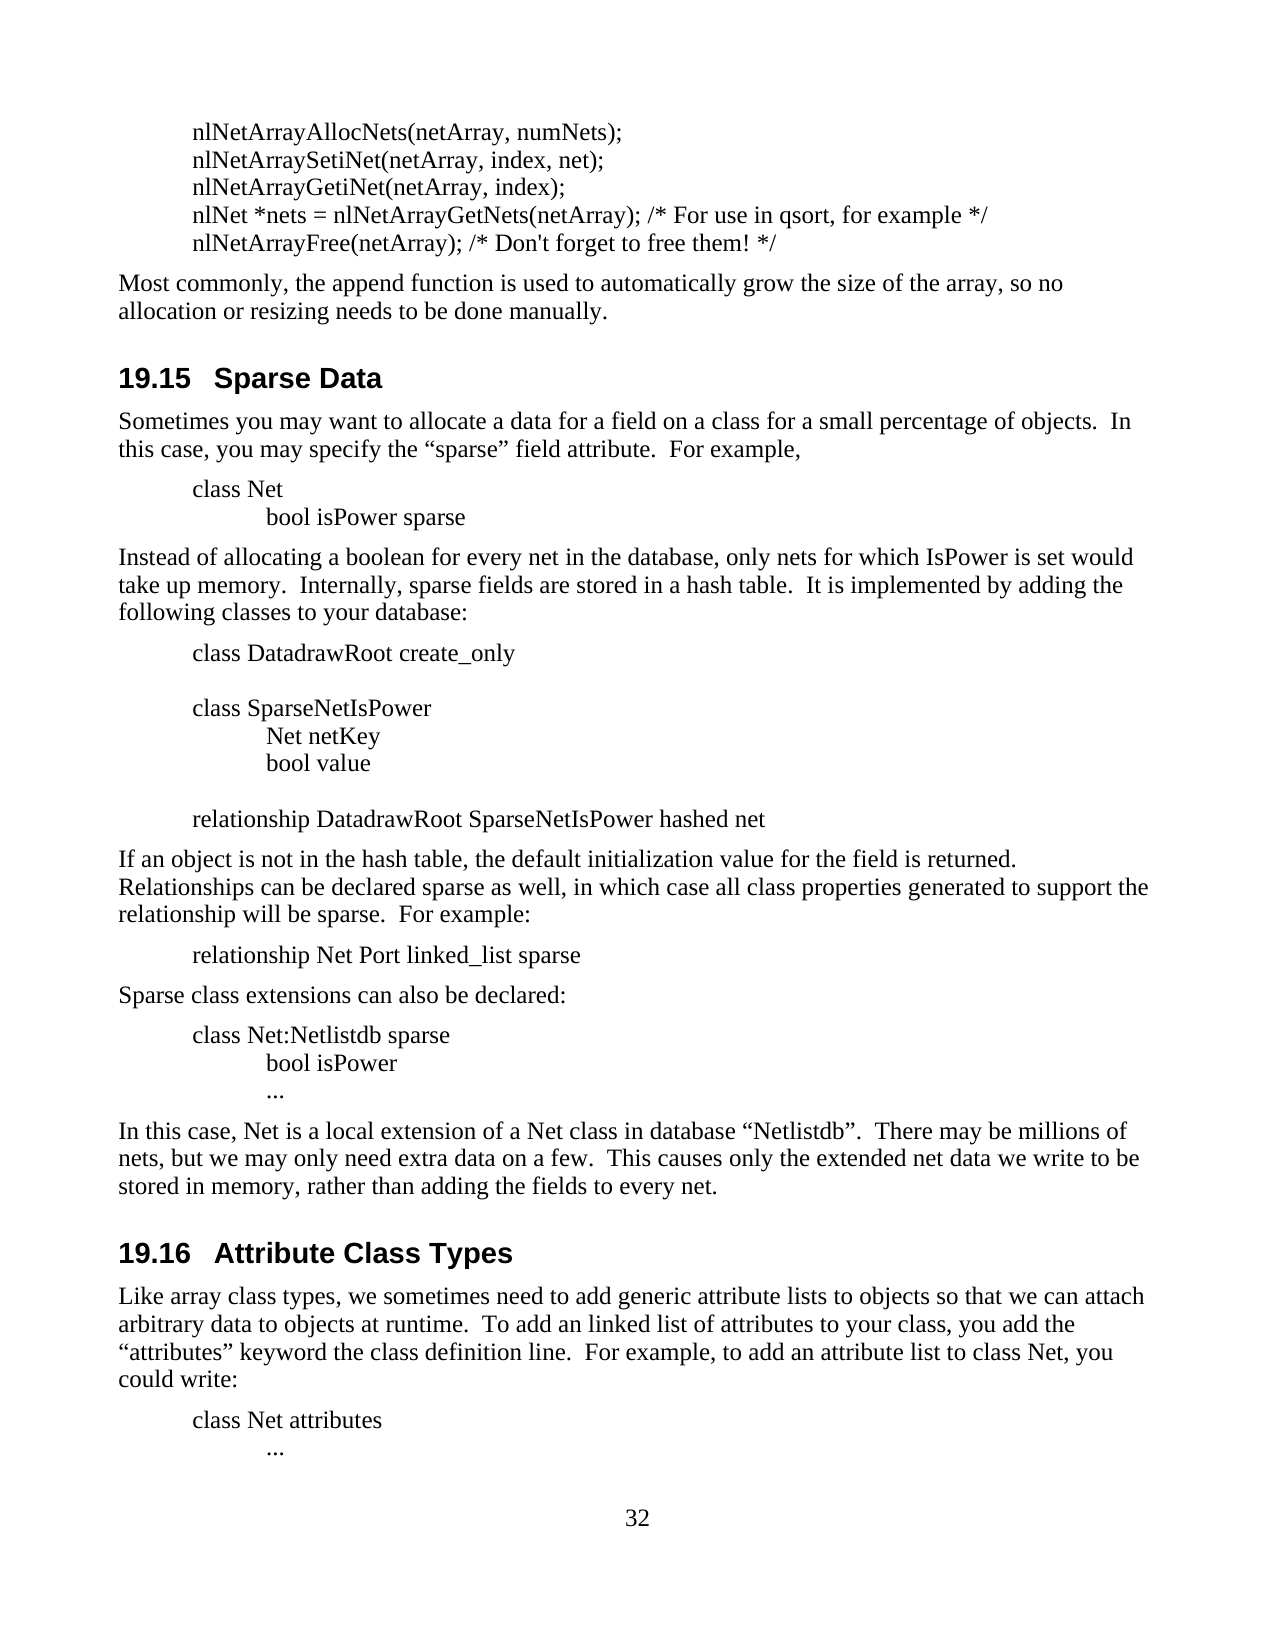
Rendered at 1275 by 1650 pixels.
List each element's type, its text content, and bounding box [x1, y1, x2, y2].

subtitle Attribute Class Types [118, 1237, 1157, 1270]
text bool value [118, 749, 1157, 777]
text nlNetArrayGetiNet(netArray, index); [118, 173, 1157, 201]
text relationship Net Port linked_list sparse [118, 941, 1157, 968]
text In this case, Net is a local extension of a Net class in database “Netlistdb”. There may be millions of nets, but we may only need extra data on a few. This causes only the extended net data we write to be stored in memory, rather than adding the fields to every net. [118, 1117, 1157, 1200]
text class SparseNetIsPower [118, 694, 1157, 722]
text bool isPower sparse [118, 503, 1157, 531]
text nlNetArraySetiNet(netArray, index, net); [118, 146, 1157, 173]
text Sparse class extensions can also be declared: [118, 981, 1157, 1009]
subtitle Sparse Data [118, 362, 1157, 395]
text nlNet *nets = nlNetArrayGetNets(netArray); /* For use in qsort, for example */ [118, 201, 1157, 229]
text class Net attributes [118, 1406, 1157, 1433]
text nlNetArrayAllocNets(netArray, numNets); [118, 118, 1157, 146]
text class Net [118, 475, 1157, 503]
text Like array class types, we sometimes need to add generic attribute lists to objects so that we can attach arbitrary data to objects at runtime. To add an linked list of attributes to your class, you add the “attributes” keyword the class definition line. For example, to add an attribute list to class Net, you could write: [118, 1282, 1157, 1393]
text Most commonly, the append function is used to automatically grow the size of the array, so no allocation or resizing needs to be done manually. [118, 269, 1157, 324]
text nlNetArrayFree(netArray); /* Don't forget to free them! */ [118, 229, 1157, 257]
text Instead of allocating a boolean for every net in the database, only nets for which IsPower is set would take up memory. Internally, sparse fields are stored in a hash table. It is implemented by adding the following classes to your database: [118, 543, 1157, 626]
text If an object is not in the hash table, the default initialization value for the field is returned. Relationships can be declared sparse as well, in which case all class properties generated to support the relationship will be sparse. For example: [118, 845, 1157, 928]
text class DatadrawRoot create_only [118, 639, 1157, 666]
text ... [118, 1077, 1157, 1104]
text Sometimes you may want to allocate a data for a field on a class for a small percentage of objects. In this case, you may specify the “sparse” field attribute. For example, [118, 407, 1157, 463]
text ... [118, 1433, 1157, 1461]
text Net netKey [118, 722, 1157, 749]
text relationship DatadrawRoot SparseNetIsPower hashed net [118, 805, 1157, 833]
text class Net:Netlistdb sparse [118, 1021, 1157, 1049]
text bool isPower [118, 1049, 1157, 1077]
